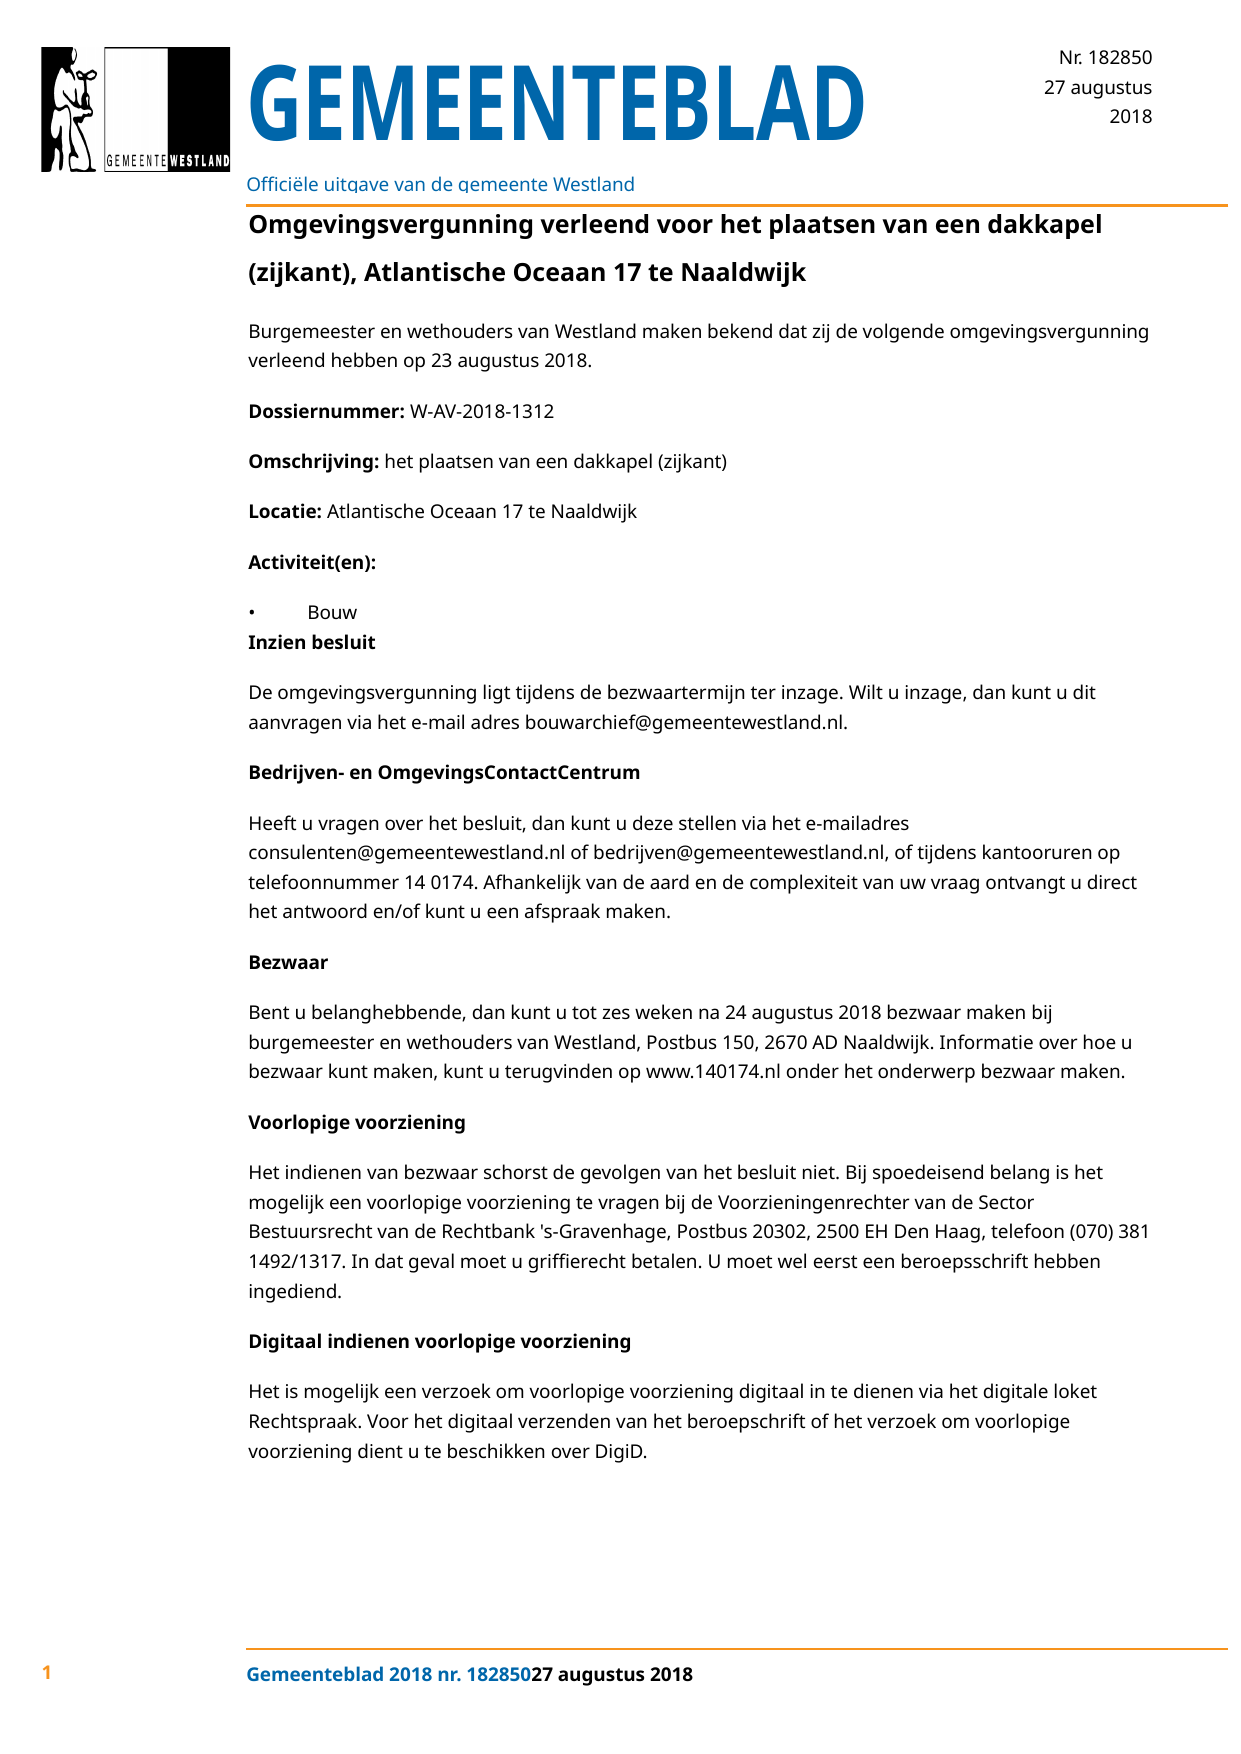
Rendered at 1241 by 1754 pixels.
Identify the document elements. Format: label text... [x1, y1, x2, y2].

list Bouw [248, 599, 1152, 625]
text Bedrijven- en OmgevingsContactCentrum [248, 759, 1152, 785]
text Locatie: Atlantische Oceaan 17 te Naaldwijk [248, 499, 1152, 524]
text Heeft u vragen over het besluit, dan kunt u deze stellen via het e-mailadres consulenten@gemeentewestland.nl of bedrijven@gemeentewestland.nl, of tijdens kantooruren op telefoonnummer 14 0174. Afhankelijk van de aard en de complexiteit van uw vraag ontvangt u direct het antwoord en/of kunt u een afspraak maken. [248, 810, 1152, 924]
text Inzien besluit [248, 629, 1152, 655]
text Omgevingsvergunning verleend voor het plaatsen van een dakkapel (zijkant), Atlantische Oceaan 17 te Naaldwijk [248, 207, 1152, 288]
text Digitaal indienen voorlopige voorziening [248, 1328, 1152, 1354]
text De omgevingsvergunning ligt tijdens de bezwaartermijn ter inzage. Wilt u inzage, dan kunt u dit aanvragen via het e-mail adres bouwarchief@gemeentewestland.nl. [248, 679, 1152, 735]
picture [41, 47, 231, 172]
text Het indienen van bezwaar schorst de gevolgen van het besluit niet. Bij spoedeisend belang is het mogelijk een voorlopige voorziening te vragen bij de Voorzieningenrechter van de Sector Bestuursrecht van de Rechtbank 's-Gravenhage, Postbus 20302, 2500 EH Den Haag, telefoon (070) 381 1492/1317. In dat geval moet u griffierecht betalen. U moet wel eerst een beroepsschrift hebben ingediend. [248, 1159, 1152, 1304]
text Bent u belanghebbende, dan kunt u tot zes weken na 24 augustus 2018 bezwaar maken bij burgemeester en wethouders van Westland, Postbus 150, 2670 AD Naaldwijk. Informatie over hoe u bezwaar kunt maken, kunt u terugvinden op www.140174.nl onder het onderwerp bezwaar maken. [248, 999, 1152, 1084]
text Bezwaar [248, 949, 1152, 975]
text Activiteit(en): [248, 549, 1152, 575]
text Het is mogelijk een verzoek om voorlopige voorziening digitaal in te dienen via het digitale loket Rechtspraak. Voor het digitaal verzenden van het beroepschrift of het verzoek om voorlopige voorziening dient u te beschikken over DigiD. [248, 1379, 1152, 1464]
text Omschrijving: het plaatsen van een dakkapel (zijkant) [248, 448, 1152, 474]
text Voorlopige voorziening [248, 1109, 1152, 1135]
text Dossiernummer: W-AV-2018-1312 [248, 398, 1152, 424]
text Burgemeester en wethouders van Westland maken bekend dat zij de volgende omgevingsvergunning verleend hebben op 23 augustus 2018. [248, 318, 1152, 373]
